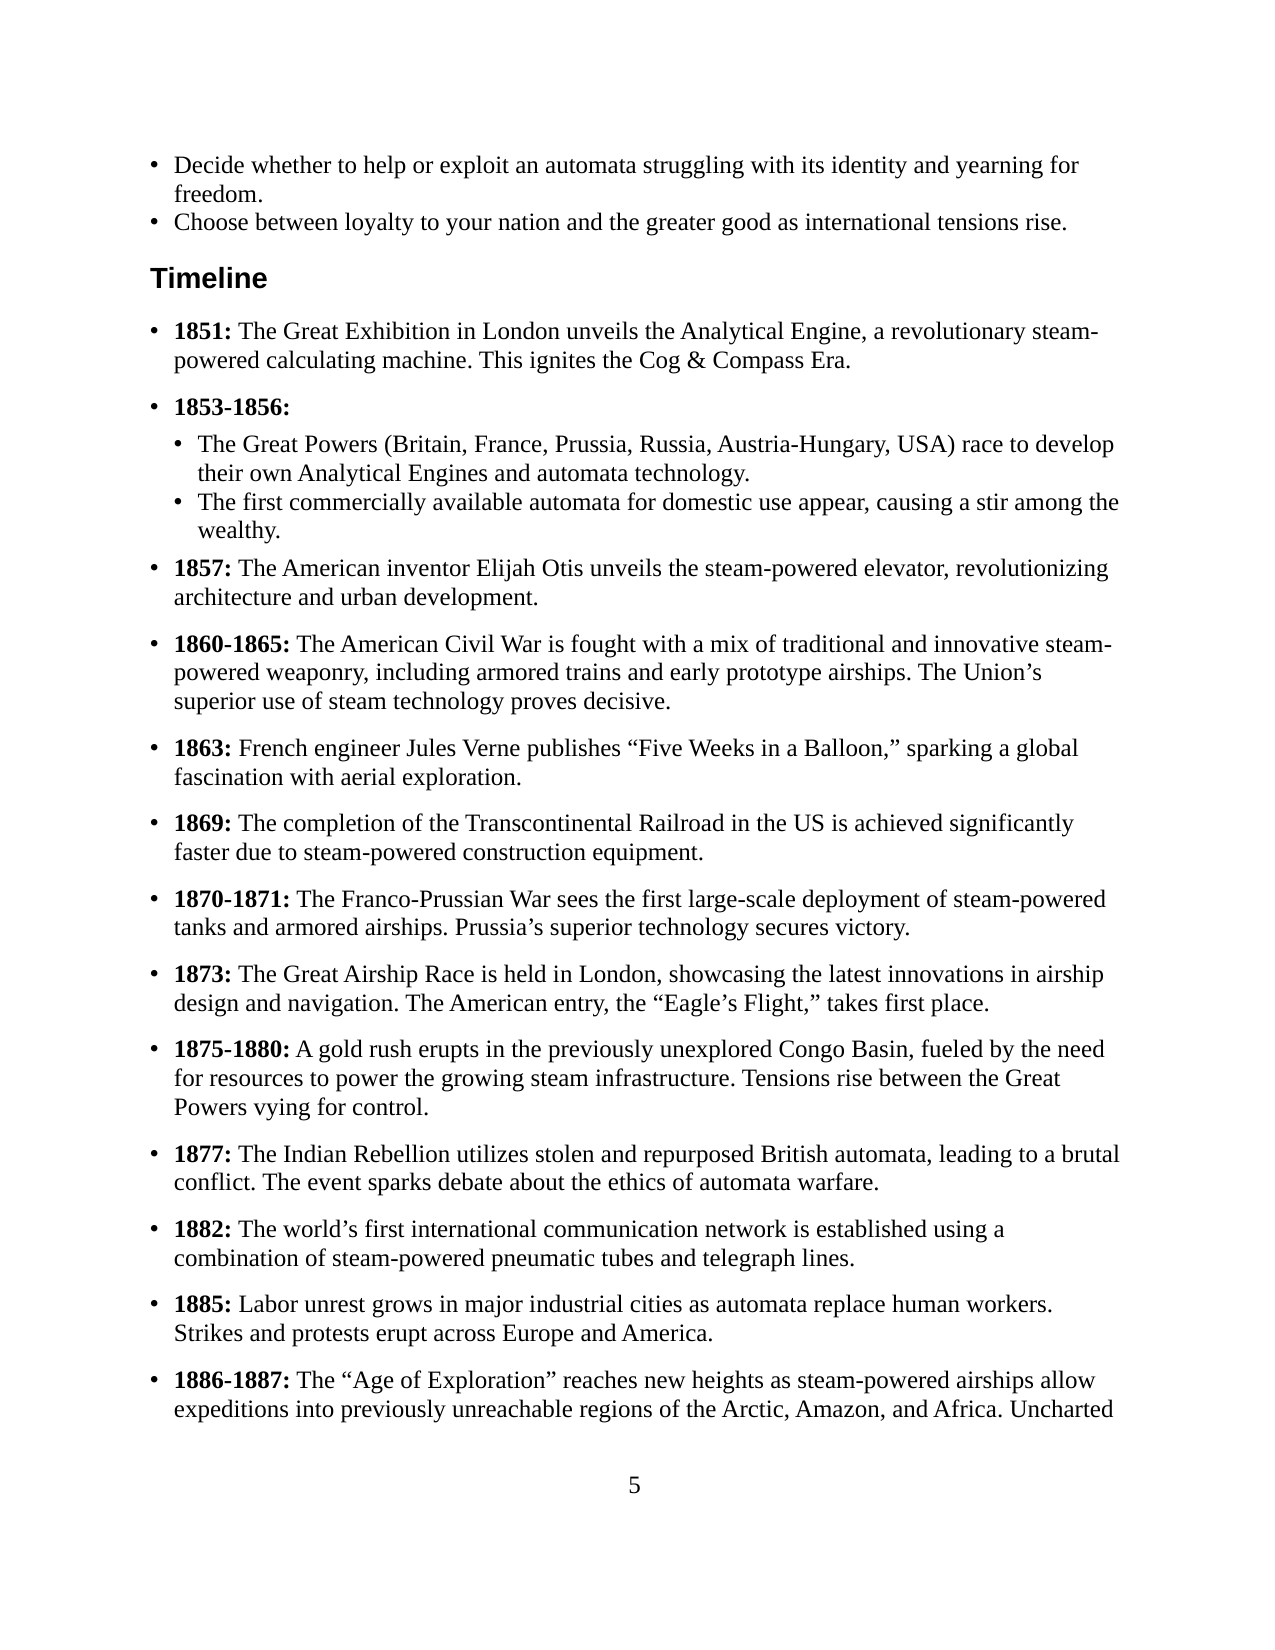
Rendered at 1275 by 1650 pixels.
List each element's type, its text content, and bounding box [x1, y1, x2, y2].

list 1870-1871: The Franco-Prussian War sees the first large-scale deployment of steam-powered tanks and armored airships. Prussia’s superior technology secures victory. [150, 884, 1125, 941]
list 1851: The Great Exhibition in London unveils the Analytical Engine, a revolutionary steam-powered calculating machine. This ignites the Cog & Compass Era. [150, 316, 1125, 374]
list The Great Powers (Britain, France, Prussia, Russia, Austria-Hungary, USA) race to develop their own Analytical Engines and automata technology. [174, 429, 1125, 487]
list 1882: The world’s first international communication network is established using a combination of steam-powered pneumatic tubes and telegraph lines. [150, 1214, 1125, 1272]
list 1869: The completion of the Transcontinental Railroad in the US is achieved significantly faster due to steam-powered construction equipment. [150, 808, 1125, 866]
subtitle Timeline [150, 261, 1125, 295]
list 1877: The Indian Rebellion utilizes stolen and repurposed British automata, leading to a brutal conflict. The event sparks debate about the ethics of automata warfare. [150, 1139, 1125, 1196]
list The first commercially available automata for domestic use appear, causing a stir among the wealthy. [174, 487, 1125, 544]
list 1886-1887: The “Age of Exploration” reaches new heights as steam-powered airships allow expeditions into previously unreachable regions of the Arctic, Amazon, and Africa. Uncharted [150, 1365, 1125, 1422]
list 1875-1880: A gold rush erupts in the previously unexplored Congo Basin, fueled by the need for resources to power the growing steam infrastructure. Tensions rise between the Great Powers vying for control. [150, 1034, 1125, 1121]
list 1873: The Great Airship Race is held in London, showcasing the latest innovations in airship design and navigation. The American entry, the “Eagle’s Flight,” takes first place. [150, 959, 1125, 1017]
list Choose between loyalty to your nation and the greater good as international tensions rise. [150, 207, 1125, 236]
list 1853-1856: [150, 392, 1125, 420]
list 1863: French engineer Jules Verne publishes “Five Weeks in a Balloon,” sparking a global fascination with aerial exploration. [150, 733, 1125, 790]
list 1857: The American inventor Elijah Otis unveils the steam-powered elevator, revolutionizing architecture and urban development. [150, 553, 1125, 611]
list Decide whether to help or exploit an automata struggling with its identity and yearning for freedom. [150, 150, 1125, 207]
list 1885: Labor unrest grows in major industrial cities as automata replace human workers. Strikes and protests erupt across Europe and America. [150, 1289, 1125, 1347]
list 1860-1865: The American Civil War is fought with a mix of traditional and innovative steam-powered weaponry, including armored trains and early prototype airships. The Union’s superior use of steam technology proves decisive. [150, 629, 1125, 715]
